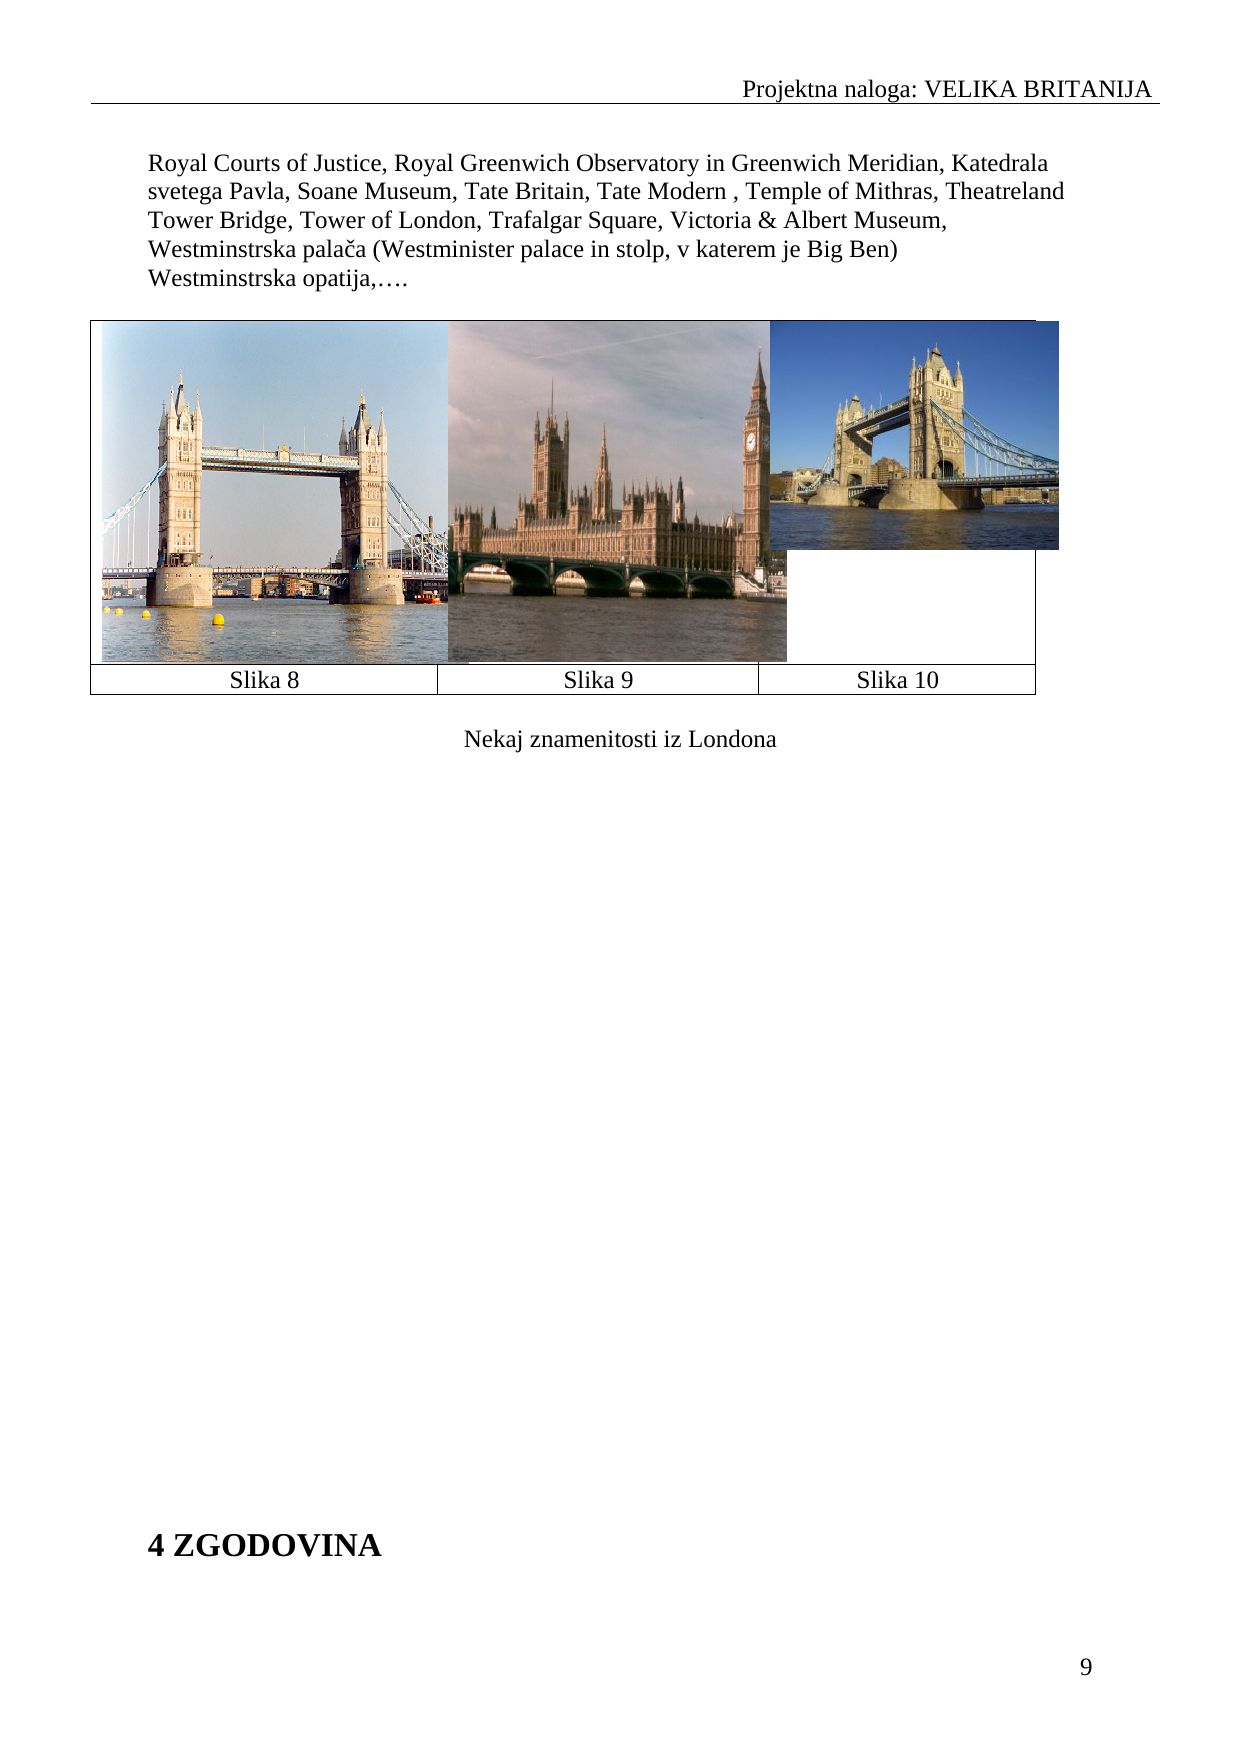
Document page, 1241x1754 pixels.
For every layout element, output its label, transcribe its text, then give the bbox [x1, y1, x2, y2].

table_cell Slika 9 [438, 665, 758, 694]
text Royal Courts of Justice, Royal Greenwich Observatory in Greenwich Meridian, Katedrala svetega Pavla, Soane Museum, Tate Britain, Tate Modern , Temple of Mithras, Theatreland [148, 148, 1093, 205]
table_header [91, 321, 102, 664]
text Westminstrska opatija,…. [148, 263, 1093, 291]
table_cell Slika 8 [91, 665, 437, 694]
text Tower Bridge, Tower of London, Trafalgar Square, Victoria & Albert Museum, Westminstrska palača (Westminister palace in stolp, v katerem je Big Ben) [148, 205, 1093, 263]
text Nekaj znamenitosti iz Londona [148, 724, 1093, 753]
table_header [759, 550, 1035, 664]
subtitle 4 ZGODOVINA [148, 1525, 1093, 1563]
table_cell Slika 10 [759, 665, 1035, 694]
picture [102, 321, 1059, 664]
